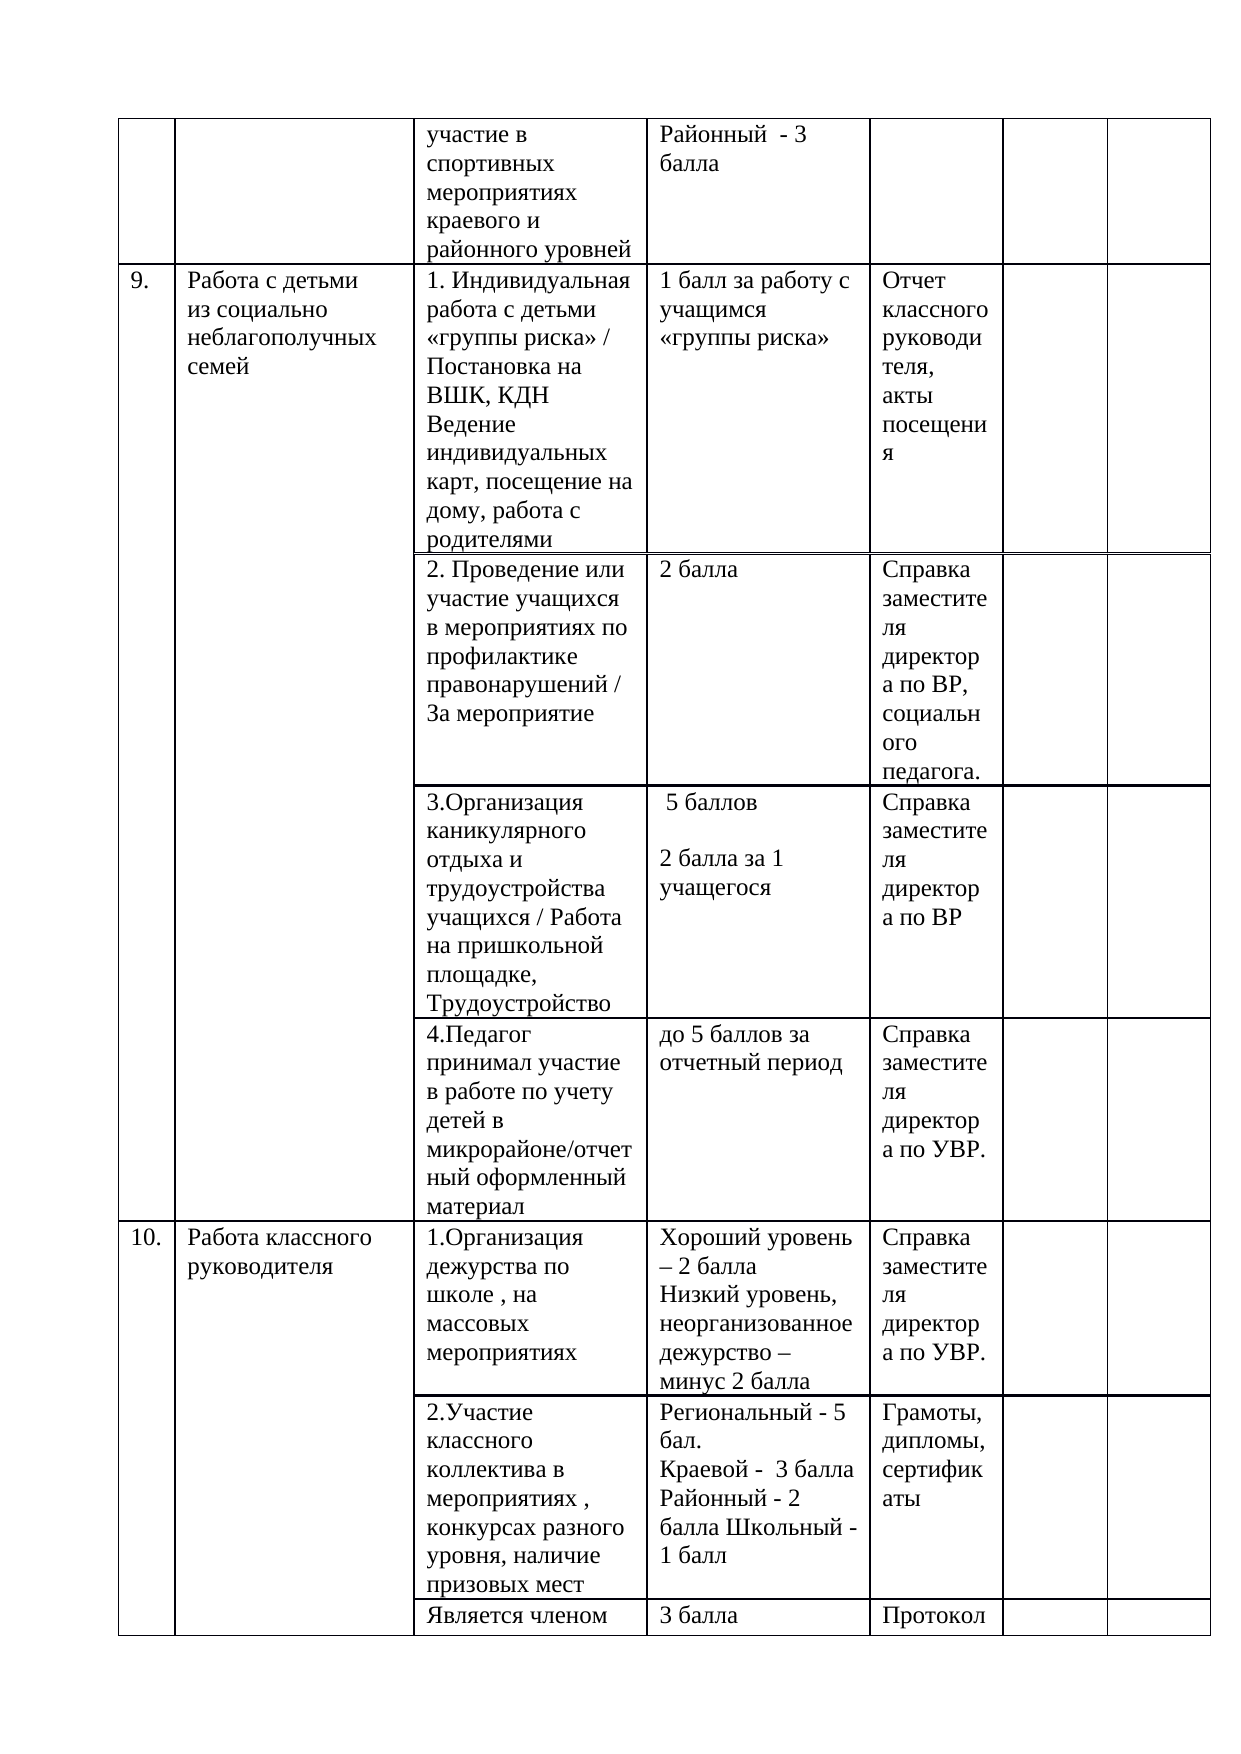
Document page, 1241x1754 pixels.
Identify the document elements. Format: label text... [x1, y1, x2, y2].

table_cell 3 балла [648, 1600, 869, 1635]
table_cell [1004, 265, 1107, 552]
table_cell [1004, 1600, 1107, 1635]
table_cell Справка заместителя директора по УВР. [871, 1222, 1002, 1394]
table_cell [1004, 1019, 1107, 1220]
table_cell [119, 119, 174, 263]
table_cell Протокол [871, 1600, 1002, 1635]
table_cell участие в спортивных мероприятиях краевого и районного уровней [415, 119, 646, 263]
table_cell Отчет классного руководителя, акты посещения [871, 265, 1002, 552]
table_cell 1.Организация дежурства по школе , на массовых мероприятиях [415, 1222, 646, 1394]
table_cell 1. Индивидуальная работа с детьми «группы риска» / Постановка на ВШК, КДН Ведение индивидуальных карт, посещение на дому, работа с родителями [415, 265, 646, 552]
table_cell [871, 119, 1002, 263]
table_cell Справка заместителя директора по ВР [871, 787, 1002, 1017]
table_cell 1 балл за работу с учащимся «группы риска» [648, 265, 869, 552]
table_cell Работа с детьми из социально неблагополучных семей [176, 265, 413, 1220]
table_cell Справка заместителя директора по УВР. [871, 1019, 1002, 1220]
table_cell [1108, 1222, 1210, 1394]
table_cell [1004, 555, 1107, 784]
table_cell [1108, 1600, 1210, 1635]
table_cell 4.Педагог принимал участие в работе по учету детей в микрорайоне/отчетный оформленный материал [415, 1019, 646, 1220]
table_cell [1108, 1397, 1210, 1598]
table_cell 10. [119, 1222, 174, 1635]
table_cell 2 балла [648, 555, 869, 784]
table_cell Районный - 3 балла [648, 119, 869, 263]
table_cell [1004, 787, 1107, 1017]
table_cell 2.Участие классного коллектива в мероприятиях , конкурсах разного уровня, наличие призовых мест [415, 1397, 646, 1598]
table_cell [1108, 1019, 1210, 1220]
table_cell до 5 баллов за отчетный период [648, 1019, 869, 1220]
table_cell Региональный - 5 бал. Краевой - 3 балла Районный - 2 балла Школьный - 1 балл [648, 1397, 869, 1598]
table_cell 3.Организация каникулярного отдыха и трудоустройства учащихся / Работа на пришкольной площадке, Трудоустройство [415, 787, 646, 1017]
table_cell Работа классного руководителя [176, 1222, 413, 1635]
table_cell 9. [119, 265, 174, 1220]
table_cell [1108, 787, 1210, 1017]
table_cell 2. Проведение или участие учащихся в мероприятиях по профилактике правонарушений / За мероприятие [415, 555, 646, 784]
table_cell Грамоты, дипломы, сертификаты [871, 1397, 1002, 1598]
table_cell Справка заместителя директора по ВР, социального педагога. [871, 555, 1002, 784]
table_cell [1004, 1222, 1107, 1394]
table_cell [1108, 119, 1210, 263]
table_cell Является членом [415, 1600, 646, 1635]
table_cell Хороший уровень – 2 балла Низкий уровень, неорганизованное дежурство – минус 2 балла [648, 1222, 869, 1394]
table_cell [176, 119, 413, 263]
table_cell [1108, 265, 1210, 552]
table_cell [1004, 119, 1107, 263]
table_cell [1108, 555, 1210, 784]
table_cell [1004, 1397, 1107, 1598]
table_cell 5 баллов 2 балла за 1 учащегося [648, 787, 869, 1017]
